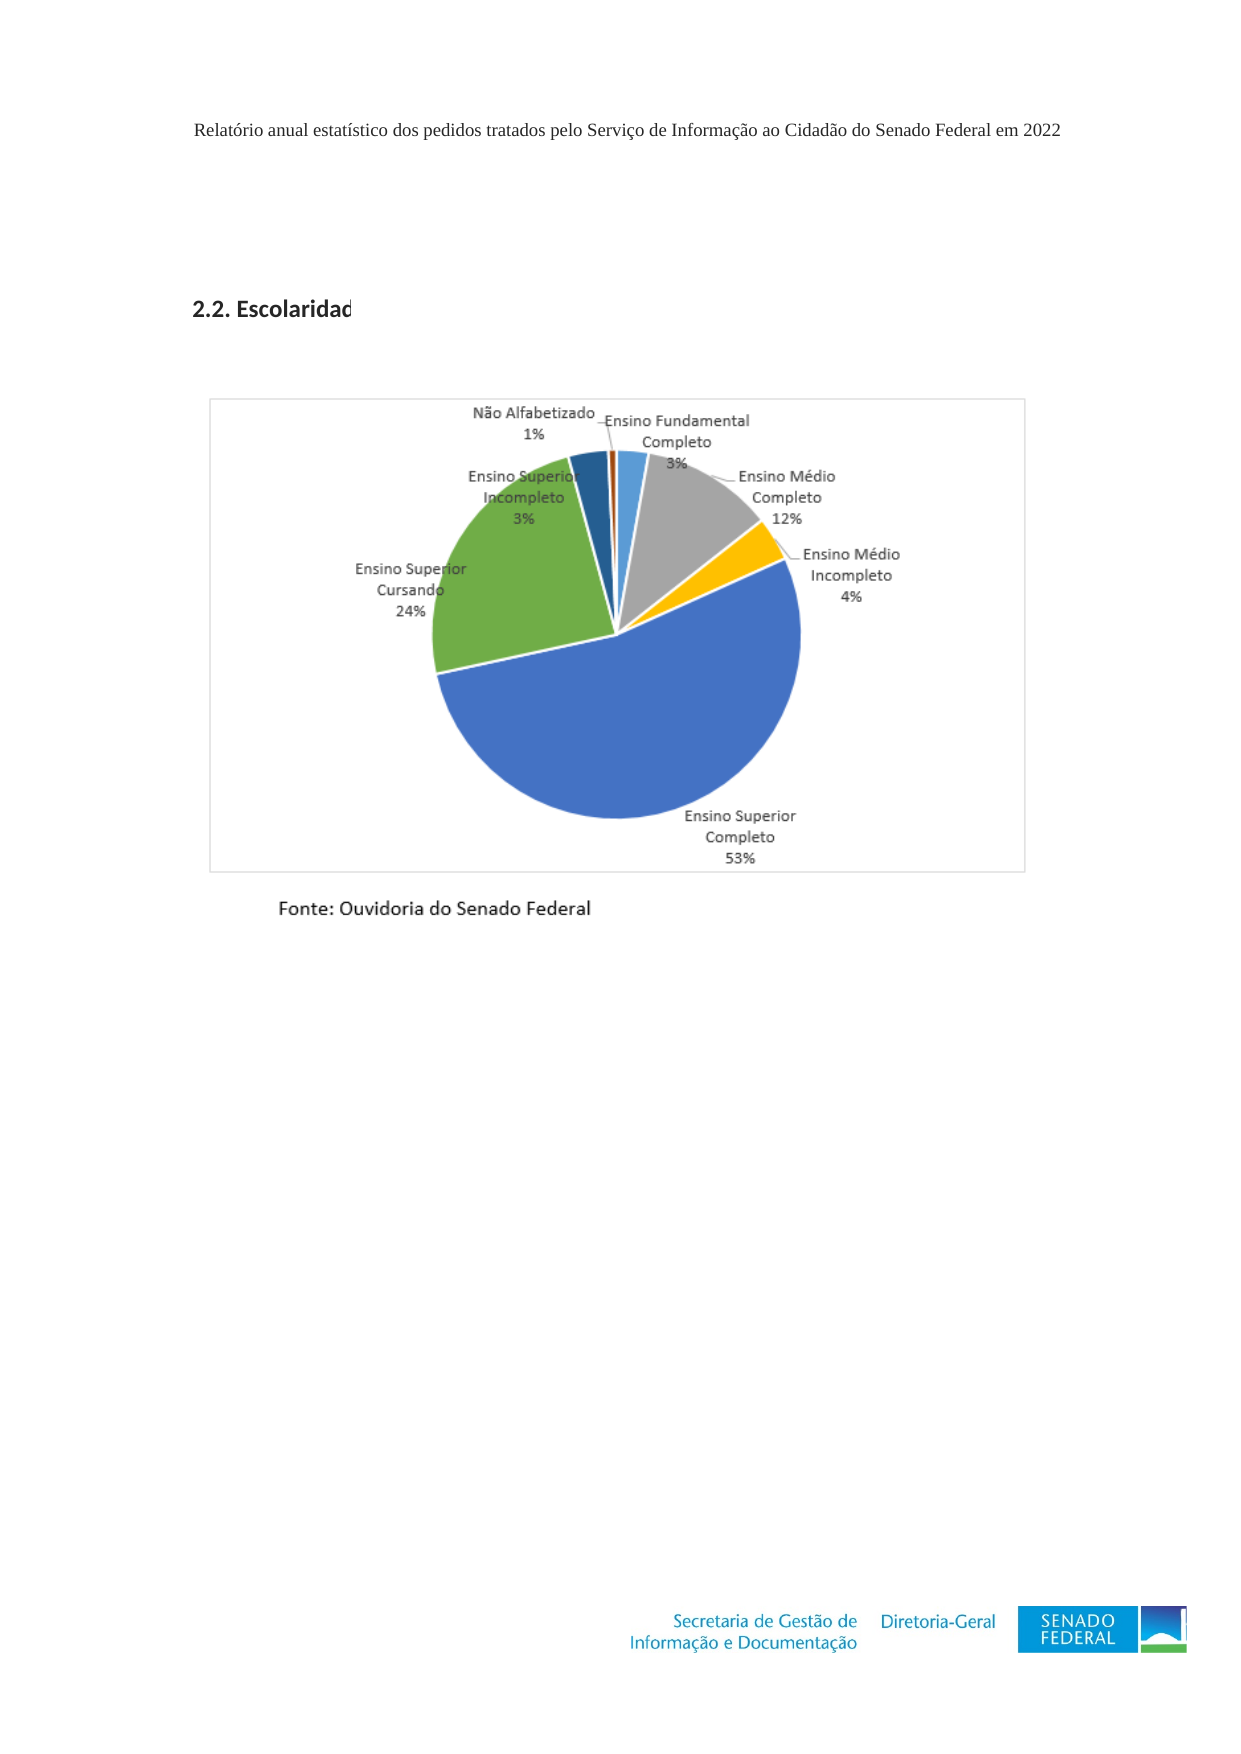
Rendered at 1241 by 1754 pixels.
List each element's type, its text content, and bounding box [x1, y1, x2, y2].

subtitle 2.2. Escolaridade [904, 293, 1063, 324]
subtitle 2.2. Escolaridade [192, 293, 351, 324]
